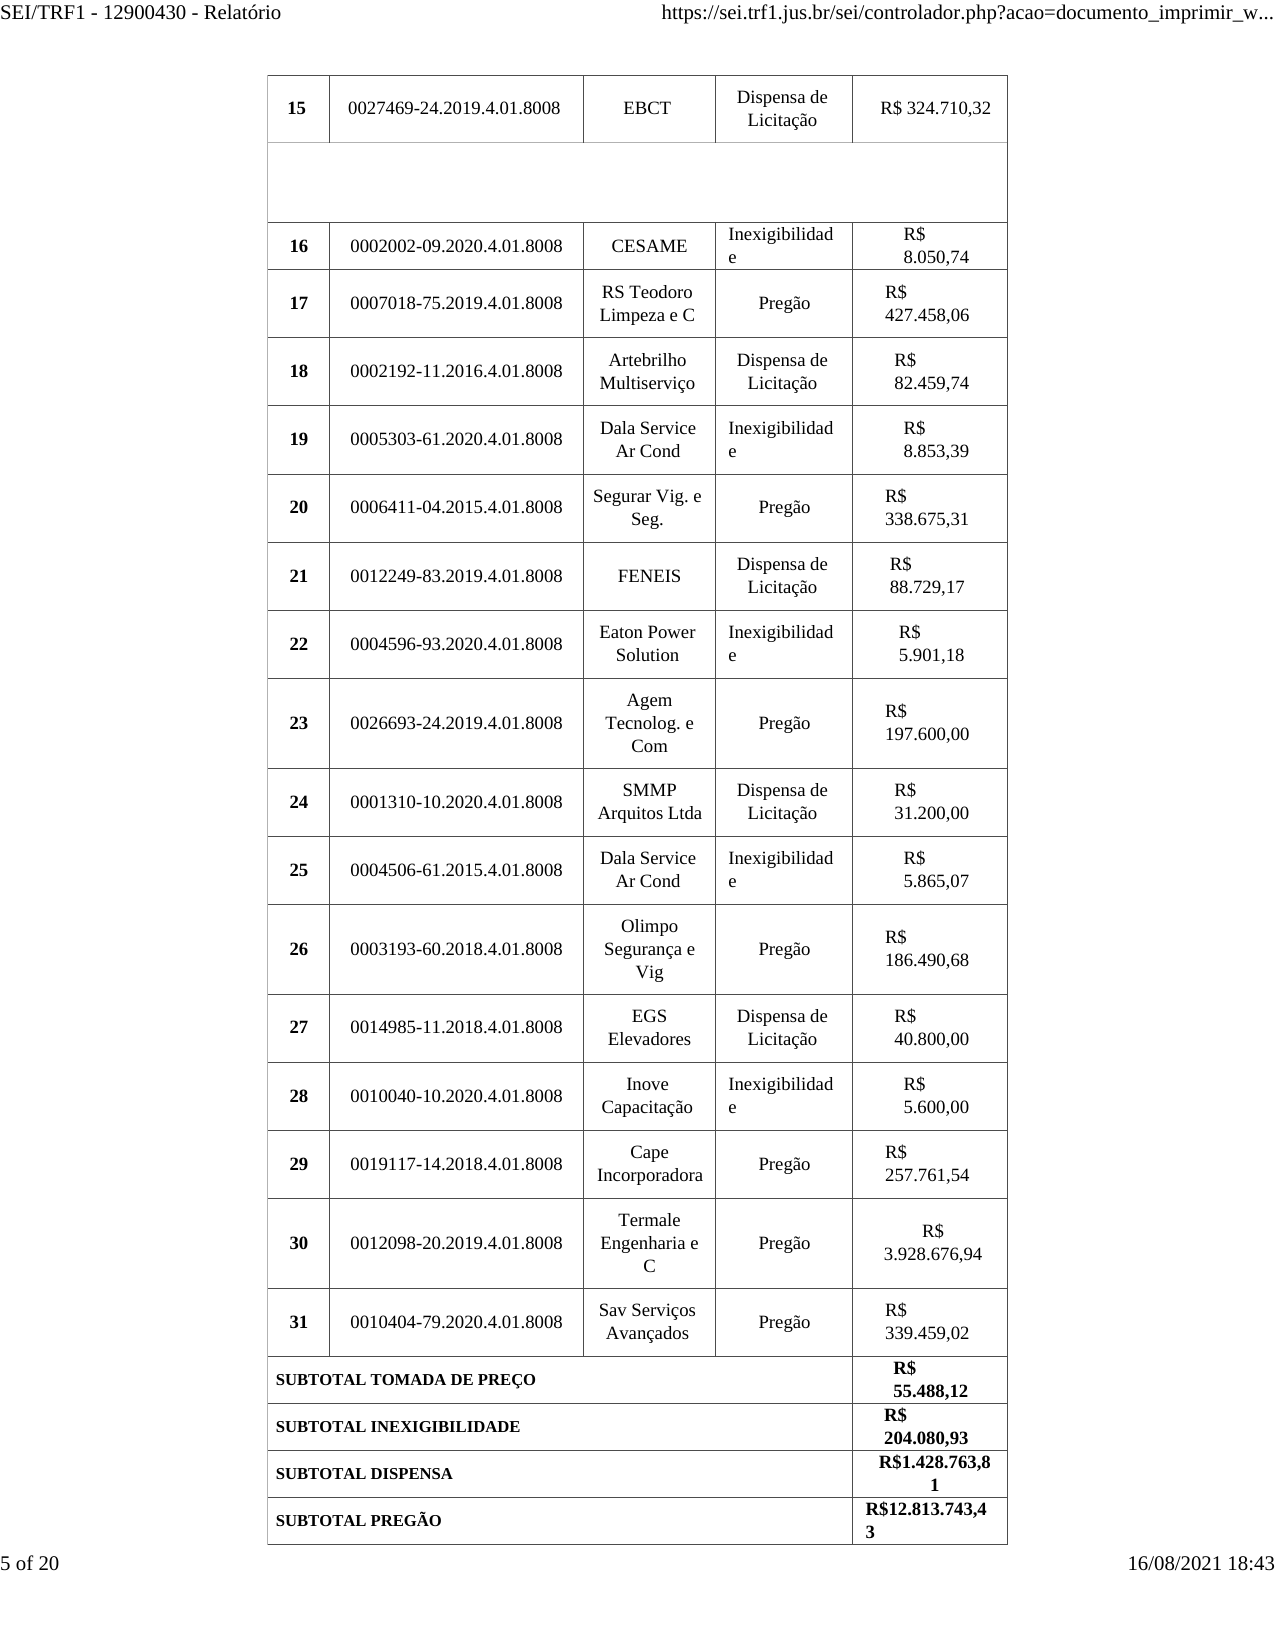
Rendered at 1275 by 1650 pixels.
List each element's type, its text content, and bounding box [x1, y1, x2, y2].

table_cell 0002002-09.2020.4.01.8008 [330, 223, 583, 269]
table_cell 19 [268, 406, 329, 473]
table_cell EGS Elevadores [584, 995, 715, 1062]
table_cell Pregão [716, 1289, 852, 1356]
table_cell 28 [268, 1063, 329, 1130]
table_cell Termale Engenharia e C [584, 1199, 715, 1287]
table_cell Pregão [716, 1131, 852, 1198]
table_cell Sav Serviços Avançados [584, 1289, 715, 1356]
table_cell 0007018-75.2019.4.01.8008 [330, 270, 583, 337]
table_cell R$ 5.600,00 [853, 1063, 1007, 1130]
table_cell Pregão [716, 270, 852, 337]
table_cell Dala Service Ar Cond [584, 406, 715, 473]
table_cell R$ 82.459,74 [853, 338, 1007, 405]
table_cell Dispensa de Licitação [716, 338, 852, 405]
table_cell 30 [268, 1199, 329, 1287]
table_cell R$ 5.901,18 [853, 611, 1007, 678]
table_cell R$ 88.729,17 [853, 543, 1007, 610]
table_cell 0001310-10.2020.4.01.8008 [330, 769, 583, 836]
table_cell Dispensa de Licitação [716, 76, 852, 142]
table_cell 0012098-20.2019.4.01.8008 [330, 1199, 583, 1287]
table_cell Agem Tecnolog. e Com [584, 679, 715, 767]
table_cell 31 [268, 1289, 329, 1356]
table_cell R$ 31.200,00 [853, 769, 1007, 836]
table_cell FENEIS [584, 543, 715, 610]
table_cell SUBTOTAL INEXIGIBILIDADE [268, 1404, 583, 1450]
table_cell 23 [268, 679, 329, 767]
table_cell R$ 427.458,06 [853, 270, 1007, 337]
table_cell R$ 204.080,93 [853, 1404, 1007, 1450]
table_cell [583, 1451, 716, 1497]
table_cell 0014985-11.2018.4.01.8008 [330, 995, 583, 1062]
table_cell [583, 1404, 716, 1450]
table_cell Pregão [716, 905, 852, 993]
table_cell 0004506-61.2015.4.01.8008 [330, 837, 583, 904]
table_cell Cape Incorporadora [584, 1131, 715, 1198]
table_cell R$1.428.763,81 [853, 1451, 1007, 1497]
table_cell Dispensa de Licitação [716, 769, 852, 836]
table_cell R$ 338.675,31 [853, 475, 1007, 542]
table_cell R$ 5.865,07 [853, 837, 1007, 904]
table_cell SUBTOTAL DISPENSA [268, 1451, 583, 1497]
table_cell 0010040-10.2020.4.01.8008 [330, 1063, 583, 1130]
table_cell 0006411-04.2015.4.01.8008 [330, 475, 583, 542]
table_cell [716, 1451, 852, 1497]
table_cell Inexigibilidade [716, 611, 852, 678]
table_cell R$ 186.490,68 [853, 905, 1007, 993]
table_cell Inexigibilidade [716, 406, 852, 473]
table_cell Dispensa de Licitação [716, 995, 852, 1062]
table_cell 0002192-11.2016.4.01.8008 [330, 338, 583, 405]
table_cell 0003193-60.2018.4.01.8008 [330, 905, 583, 993]
table_cell R$12.813.743,43 [853, 1498, 1007, 1544]
table_cell SUBTOTAL PREGÃO [268, 1498, 583, 1544]
table_cell 0012249-83.2019.4.01.8008 [330, 543, 583, 610]
table_cell Inexigibilidade [716, 837, 852, 904]
table_cell Pregão [716, 1199, 852, 1287]
table_cell Artebrilho Multiserviço [584, 338, 715, 405]
table_cell Inexigibilidade [716, 1063, 852, 1130]
table_cell 16 [268, 223, 329, 269]
table_cell Dala Service Ar Cond [584, 837, 715, 904]
table_cell [583, 1498, 716, 1544]
table_cell R$ 40.800,00 [853, 995, 1007, 1062]
table_cell [268, 182, 1007, 222]
table_cell 26 [268, 905, 329, 993]
table_cell R$ 8.853,39 [853, 406, 1007, 473]
table_cell R$ 339.459,02 [853, 1289, 1007, 1356]
table_cell 21 [268, 543, 329, 610]
table_cell [716, 1498, 852, 1544]
table_cell 15 [268, 76, 329, 142]
table_cell [716, 1404, 852, 1450]
table_cell 27 [268, 995, 329, 1062]
table_cell 29 [268, 1131, 329, 1198]
table_cell [268, 143, 1007, 182]
table_cell R$ 55.488,12 [853, 1357, 1007, 1403]
table_cell 0019117-14.2018.4.01.8008 [330, 1131, 583, 1198]
table_cell SMMP Arquitos Ltda [584, 769, 715, 836]
table_cell 0005303-61.2020.4.01.8008 [330, 406, 583, 473]
table_cell Olimpo Segurança e Vig [584, 905, 715, 993]
table_cell SUBTOTAL TOMADA DE PREÇO [268, 1357, 583, 1403]
table_cell Dispensa de Licitação [716, 543, 852, 610]
table_cell 24 [268, 769, 329, 836]
table_cell 22 [268, 611, 329, 678]
table_cell [583, 1357, 716, 1403]
table_cell RS Teodoro Limpeza e C [584, 270, 715, 337]
table_cell Inove Capacitação [584, 1063, 715, 1130]
table_cell 0026693-24.2019.4.01.8008 [330, 679, 583, 767]
table_cell Pregão [716, 679, 852, 767]
table_cell R$ 257.761,54 [853, 1131, 1007, 1198]
table_cell Inexigibilidade [716, 223, 852, 269]
table_cell 25 [268, 837, 329, 904]
table_cell Eaton Power Solution [584, 611, 715, 678]
table_cell R$ 324.710,32 [853, 76, 1007, 142]
table_cell R$ 197.600,00 [853, 679, 1007, 767]
table_cell Segurar Vig. e Seg. [584, 475, 715, 542]
table_cell EBCT [584, 76, 715, 142]
table_cell R$ 3.928.676,94 [853, 1199, 1007, 1287]
table_cell CESAME [584, 223, 715, 269]
table_cell 18 [268, 338, 329, 405]
table_cell 20 [268, 475, 329, 542]
table_cell [716, 1357, 852, 1403]
table_cell 0027469-24.2019.4.01.8008 [330, 76, 583, 142]
table_cell 0010404-79.2020.4.01.8008 [330, 1289, 583, 1356]
table_cell Pregão [716, 475, 852, 542]
table_cell R$ 8.050,74 [853, 223, 1007, 269]
table_cell 0004596-93.2020.4.01.8008 [330, 611, 583, 678]
table_cell 17 [268, 270, 329, 337]
